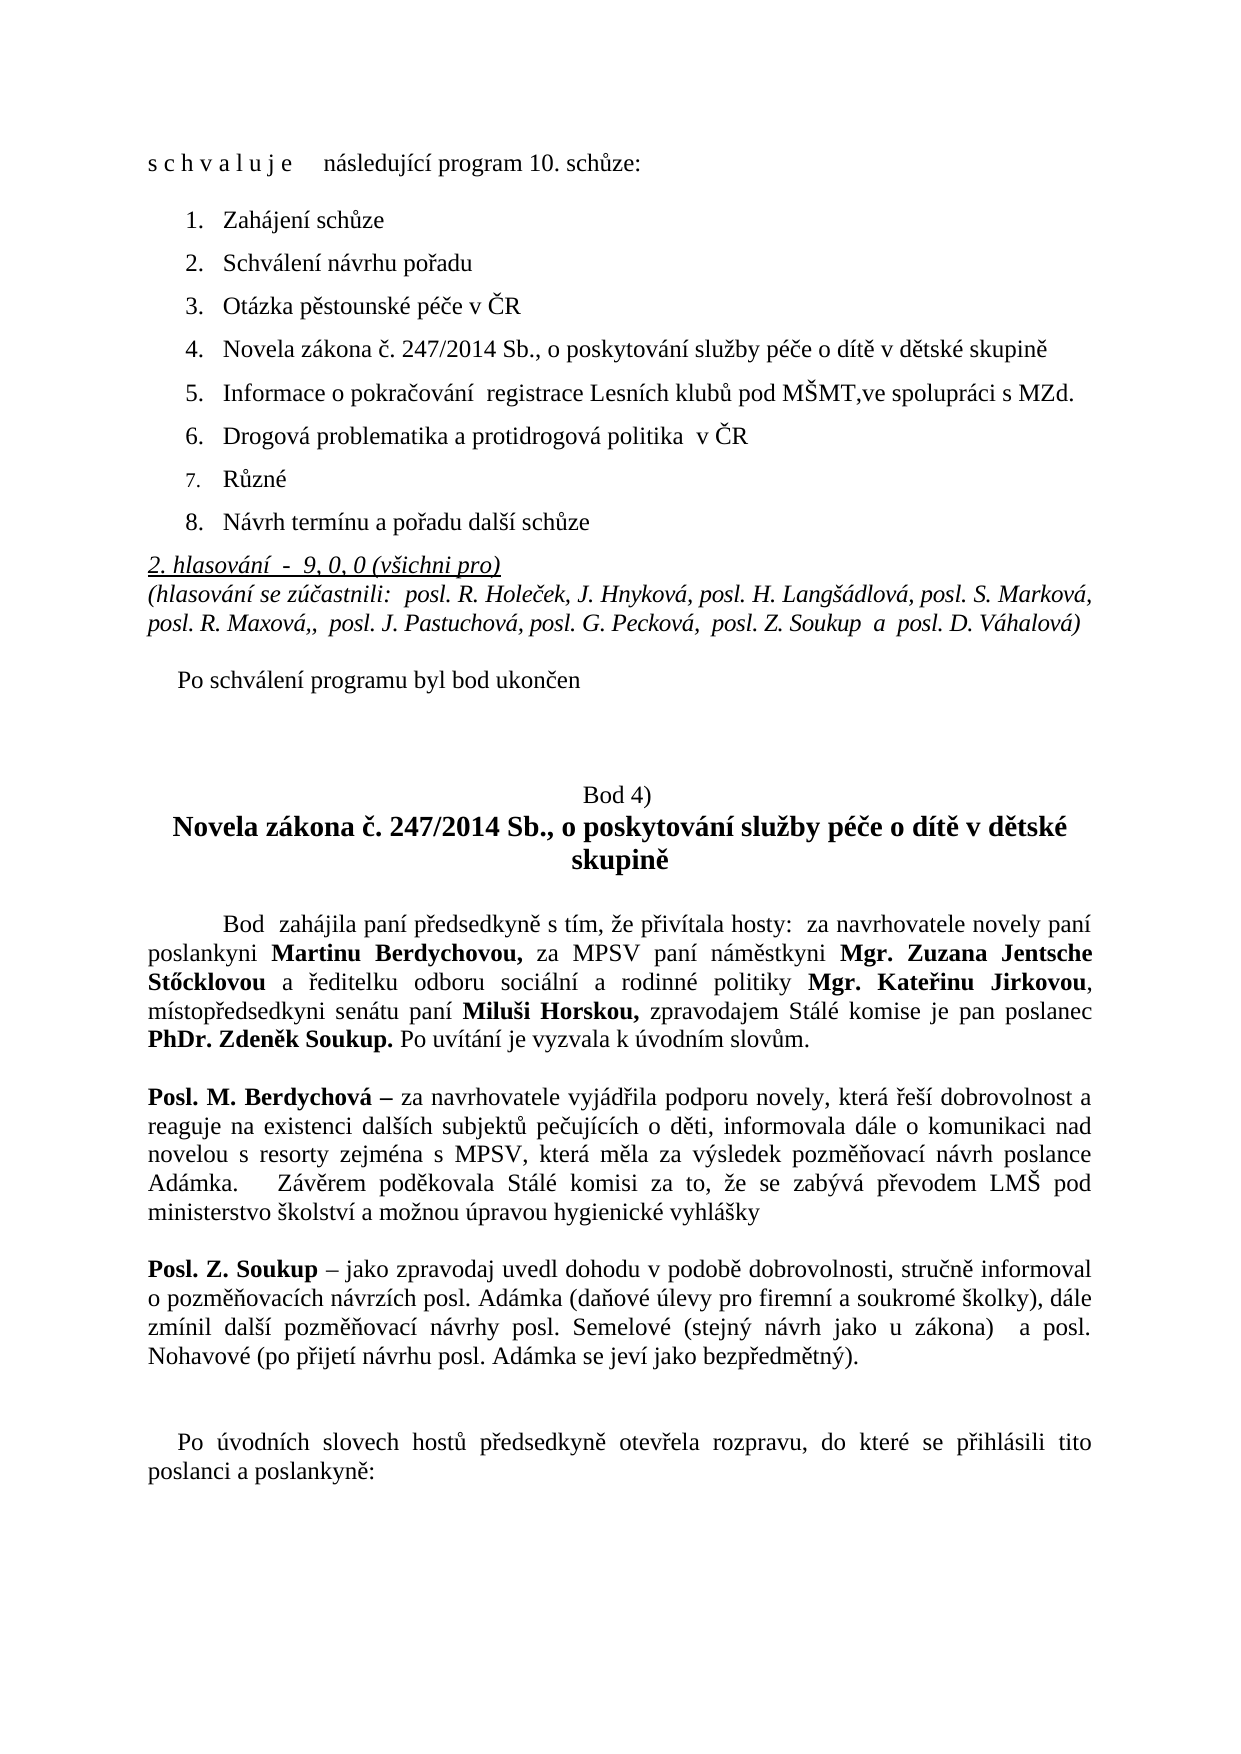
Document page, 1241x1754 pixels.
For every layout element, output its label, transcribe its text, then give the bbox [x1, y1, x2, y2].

text Posl. Z. Soukup – jako zpravodaj uvedl dohodu v podobě dobrovolnosti, stručně informoval o pozměňovacích návrzích posl. Adámka (daňové úlevy pro firemní a soukromé školky), dále zmínil další pozměňovací návrhy posl. Semelové (stejný návrh jako u zákona) a posl. Nohavové (po přijetí návrhu posl. Adámka se jeví jako bezpředmětný). [148, 1254, 1093, 1369]
text s c h v a l u j e následující program 10. schůze: [148, 148, 1093, 176]
list Novela zákona č. 247/2014 Sb., o poskytování služby péče o dítě v dětské skupině [185, 334, 1093, 363]
text Bod zahájila paní předsedkyně s tím, že přivítala hosty: za navrhovatele novely paní poslankyni Martinu Berdychovou, za MPSV paní náměstkyni Mgr. Zuzana Jentsche Stőcklovou a ředitelku odboru sociální a rodinné politiky Mgr. Kateřinu Jirkovou, místopředsedkyni senátu paní Miluši Horskou, zpravodajem Stálé komise je pan poslanec PhDr. Zdeněk Soukup. Po uvítání je vyzvala k úvodním slovům. [148, 909, 1093, 1053]
text Posl. M. Berdychová – za navrhovatele vyjádřila podporu novely, která řeší dobrovolnost a reaguje na existenci dalších subjektů pečujících o děti, informovala dále o komunikaci nad novelou s resorty zejména s MPSV, která měla za výsledek pozměňovací návrh poslance Adámka. Závěrem poděkovala Stálé komisi za to, že se zabývá převodem LMŠ pod ministerstvo školství a možnou úpravou hygienické vyhlášky [148, 1082, 1093, 1226]
text 2. hlasování - 9, 0, 0 (všichni pro) [148, 550, 1093, 579]
list Různé [185, 464, 1093, 493]
text Po úvodních slovech hostů předsedkyně otevřela rozpravu, do které se přihlásili tito poslanci a poslankyně: [148, 1427, 1093, 1484]
list Otázka pěstounské péče v ČR [185, 291, 1093, 320]
list Návrh termínu a pořadu další schůze [185, 507, 1093, 536]
text Novela zákona č. 247/2014 Sb., o poskytování služby péče o dítě v dětské skupině [148, 809, 1093, 876]
list Schválení návrhu pořadu [185, 248, 1093, 277]
text Bod 4) [148, 780, 1093, 809]
list Drogová problematika a protidrogová politika v ČR [185, 421, 1093, 449]
text Po schválení programu byl bod ukončen [148, 665, 1093, 694]
list Zahájení schůze [185, 205, 1093, 234]
text (hlasování se zúčastnili: posl. R. Holeček, J. Hnyková, posl. H. Langšádlová, posl. S. Marková, posl. R. Maxová,, posl. J. Pastuchová, posl. G. Pecková, posl. Z. Soukup a posl. D. Váhalová) [148, 579, 1093, 636]
list Informace o pokračování registrace Lesních klubů pod MŠMT,ve spolupráci s MZd. [185, 378, 1093, 406]
